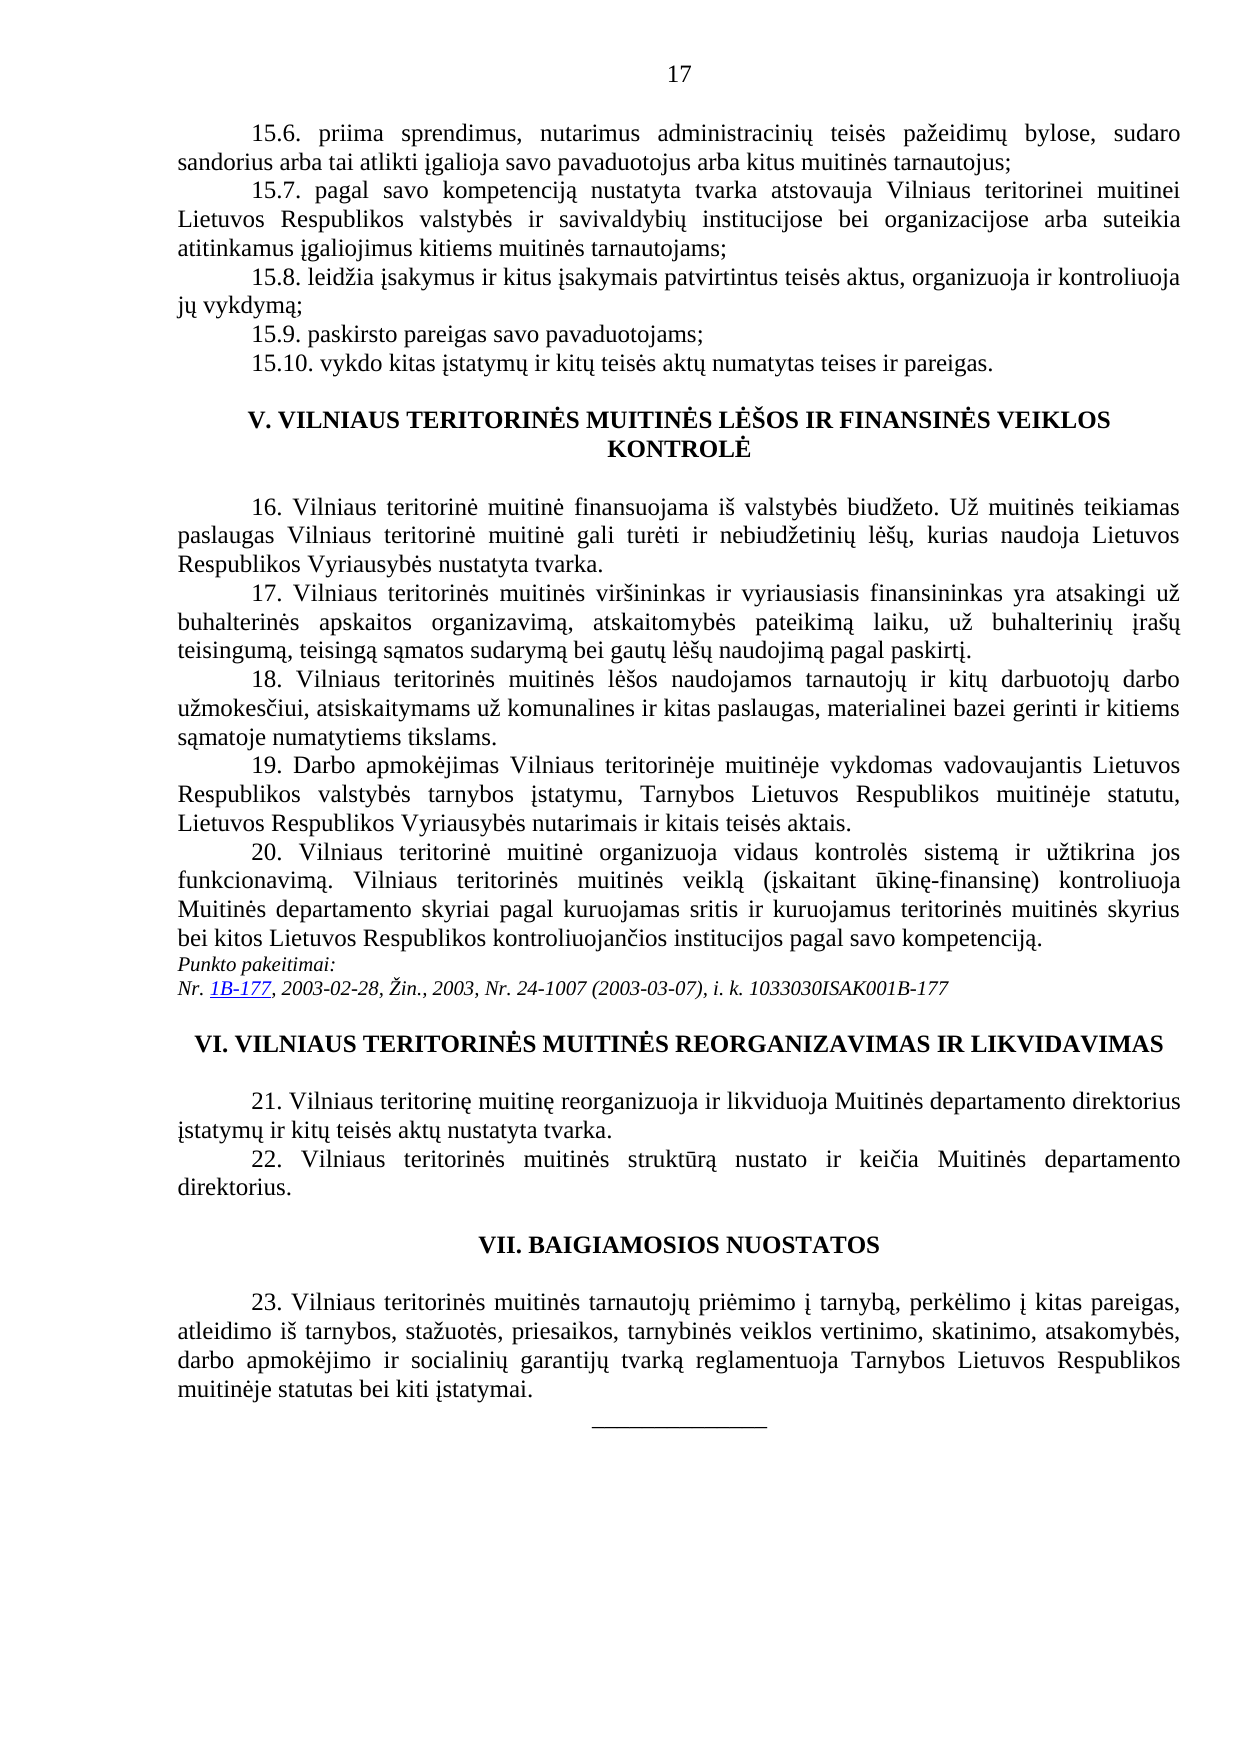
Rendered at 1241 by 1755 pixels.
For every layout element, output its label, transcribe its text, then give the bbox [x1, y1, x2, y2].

text 17. Vilniaus teritorinės muitinės viršininkas ir vyriausiasis finansininkas yra atsakingi už buhalterinės apskaitos organizavimą, atskaitomybės pateikimą laiku, už buhalterinių įrašų teisingumą, teisingą sąmatos sudarymą bei gautų lėšų naudojimą pagal paskirtį. [177, 578, 1181, 664]
text Nr. 1B-177, 2003-02-28, Žin., 2003, Nr. 24-1007 (2003-03-07), i. k. 1033030ISAK001B-177 [177, 976, 1181, 1000]
text Punkto pakeitimai: [177, 952, 1181, 976]
text 19. Darbo apmokėjimas Vilniaus teritorinėje muitinėje vykdomas vadovaujantis Lietuvos Respublikos valstybės tarnybos įstatymu, Tarnybos Lietuvos Respublikos muitinėje statutu, Lietuvos Respublikos Vyriausybės nutarimais ir kitais teisės aktais. [177, 751, 1181, 837]
text VII. BAIGIAMOSIOS NUOSTATOS [177, 1230, 1181, 1259]
text 16. Vilniaus teritorinė muitinė finansuojama iš valstybės biudžeto. Už muitinės teikiamas paslaugas Vilniaus teritorinė muitinė gali turėti ir nebiudžetinių lėšų, kurias naudoja Lietuvos Respublikos Vyriausybės nustatyta tvarka. [177, 492, 1181, 578]
text 15.8. leidžia įsakymus ir kitus įsakymais patvirtintus teisės aktus, organizuoja ir kontroliuoja jų vykdymą; [177, 262, 1181, 319]
text 18. Vilniaus teritorinės muitinės lėšos naudojamos tarnautojų ir kitų darbuotojų darbo užmokesčiui, atsiskaitymams už komunalines ir kitas paslaugas, materialinei bazei gerinti ir kitiems sąmatoje numatytiems tikslams. [177, 664, 1181, 751]
text VI. VILNIAUS TERITORINĖS MUITINĖS REORGANIZAVIMAS IR LIKVIDAVIMAS [177, 1029, 1181, 1057]
text 23. Vilniaus teritorinės muitinės tarnautojų priėmimo į tarnybą, perkėlimo į kitas pareigas, atleidimo iš tarnybos, stažuotės, priesaikos, tarnybinės veiklos vertinimo, skatinimo, atsakomybės, darbo apmokėjimo ir socialinių garantijų tvarką reglamentuoja Tarnybos Lietuvos Respublikos muitinėje statutas bei kiti įstatymai. [177, 1287, 1181, 1402]
text 15.10. vykdo kitas įstatymų ir kitų teisės aktų numatytas teises ir pareigas. [177, 348, 1181, 377]
text 15.7. pagal savo kompetenciją nustatyta tvarka atstovauja Vilniaus teritorinei muitinei Lietuvos Respublikos valstybės ir savivaldybių institucijose bei organizacijose arba suteikia atitinkamus įgaliojimus kitiems muitinės tarnautojams; [177, 176, 1181, 262]
text 21. Vilniaus teritorinę muitinę reorganizuoja ir likviduoja Muitinės departamento direktorius įstatymų ir kitų teisės aktų nustatyta tvarka. [177, 1086, 1181, 1144]
text 15.6. priima sprendimus, nutarimus administracinių teisės pažeidimų bylose, sudaro sandorius arba tai atlikti įgalioja savo pavaduotojus arba kitus muitinės tarnautojus; [177, 118, 1181, 176]
text 15.9. paskirsto pareigas savo pavaduotojams; [177, 319, 1181, 348]
text 22. Vilniaus teritorinės muitinės struktūrą nustato ir keičia Muitinės departamento direktorius. [177, 1144, 1181, 1201]
text ______________ [177, 1402, 1181, 1431]
text V. VILNIAUS TERITORINĖS MUITINĖS LĖŠOS IR FINANSINĖS VEIKLOS KONTROLĖ [177, 406, 1181, 463]
text 20. Vilniaus teritorinė muitinė organizuoja vidaus kontrolės sistemą ir užtikrina jos funkcionavimą. Vilniaus teritorinės muitinės veiklą (įskaitant ūkinę-finansinę) kontroliuoja Muitinės departamento skyriai pagal kuruojamas sritis ir kuruojamus teritorinės muitinės skyrius bei kitos Lietuvos Respublikos kontroliuojančios institucijos pagal savo kompetenciją. [177, 837, 1181, 952]
